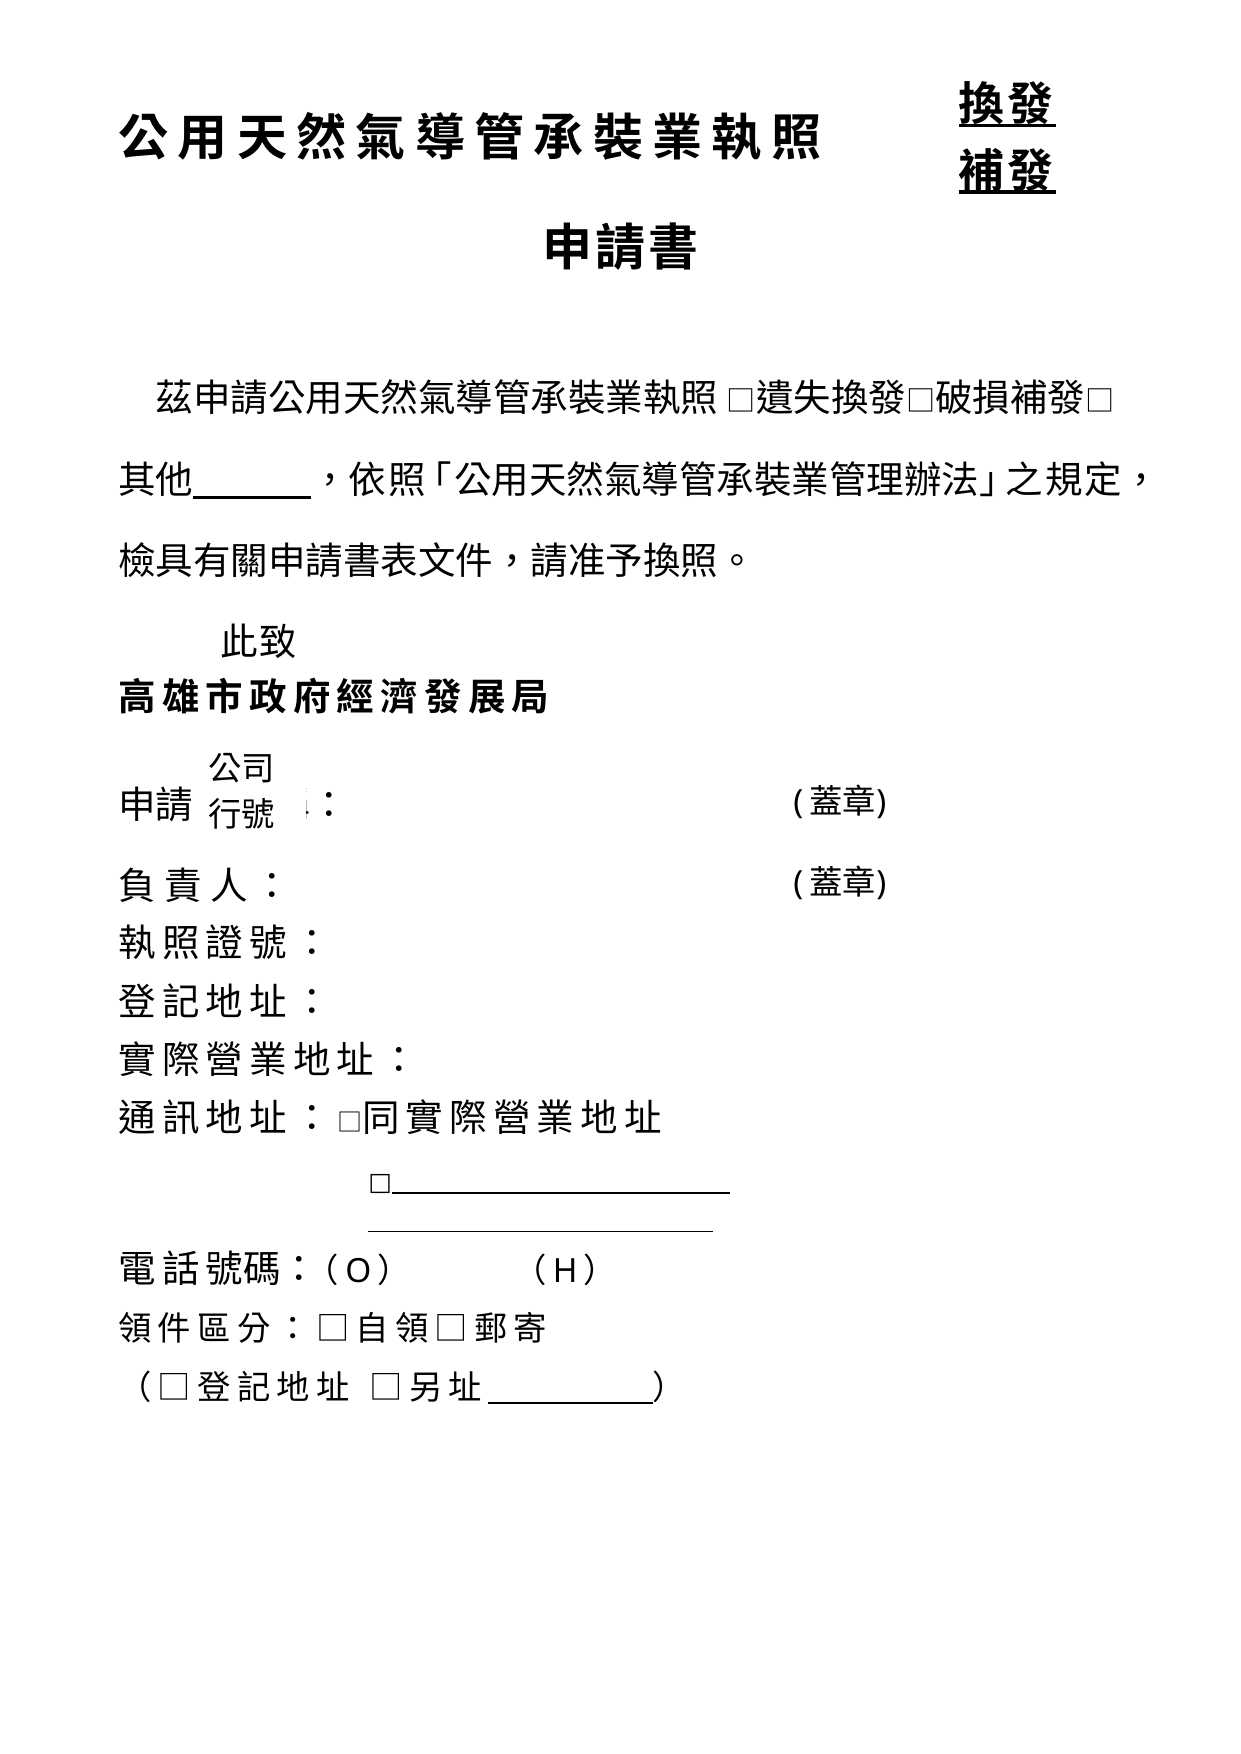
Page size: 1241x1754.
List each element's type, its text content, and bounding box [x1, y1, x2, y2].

text 補發 [958, 134, 1053, 190]
text 登記地址： [118, 968, 1122, 1027]
table_cell [115, 829, 502, 856]
table_cell [502, 829, 889, 856]
text 申請書 [118, 207, 1122, 280]
table_header 申請 名稱： [115, 775, 193, 829]
text 高雄市政府經濟發展局 [118, 667, 1122, 721]
text [958, 191, 1053, 200]
text 領件區分：□自領□郵寄 [118, 1294, 1122, 1352]
text 公用天然氣導管承裝業執照 [118, 60, 1122, 208]
table_cell (蓋章) [502, 856, 889, 910]
text 執照證號： [118, 910, 1122, 968]
table_header 申請 名稱： [306, 775, 502, 829]
table_header (蓋章) [502, 775, 889, 829]
text □ [368, 1143, 1122, 1202]
text （□登記地址 □另址 ） [118, 1352, 1122, 1411]
text 實際營業地址： [118, 1027, 1122, 1085]
text [958, 125, 1053, 134]
text 行號 [208, 790, 291, 836]
text 通訊地址：□同實際營業地址 [118, 1085, 1122, 1143]
text 換發 [958, 67, 1053, 124]
text 此致 [118, 612, 1122, 667]
text 電話號碼：（O） （H） [118, 1236, 1122, 1294]
text 公司 [208, 744, 291, 790]
table_cell 負 責 人： [115, 856, 502, 910]
text 茲申請公用天然氣導管承裝業執照 □遺失換發□破損補發□其他 ，依照「公用天然氣導管承裝業管理辦法」之規定，檢具有關申請書表文件，請准予換照。 [118, 368, 1122, 585]
